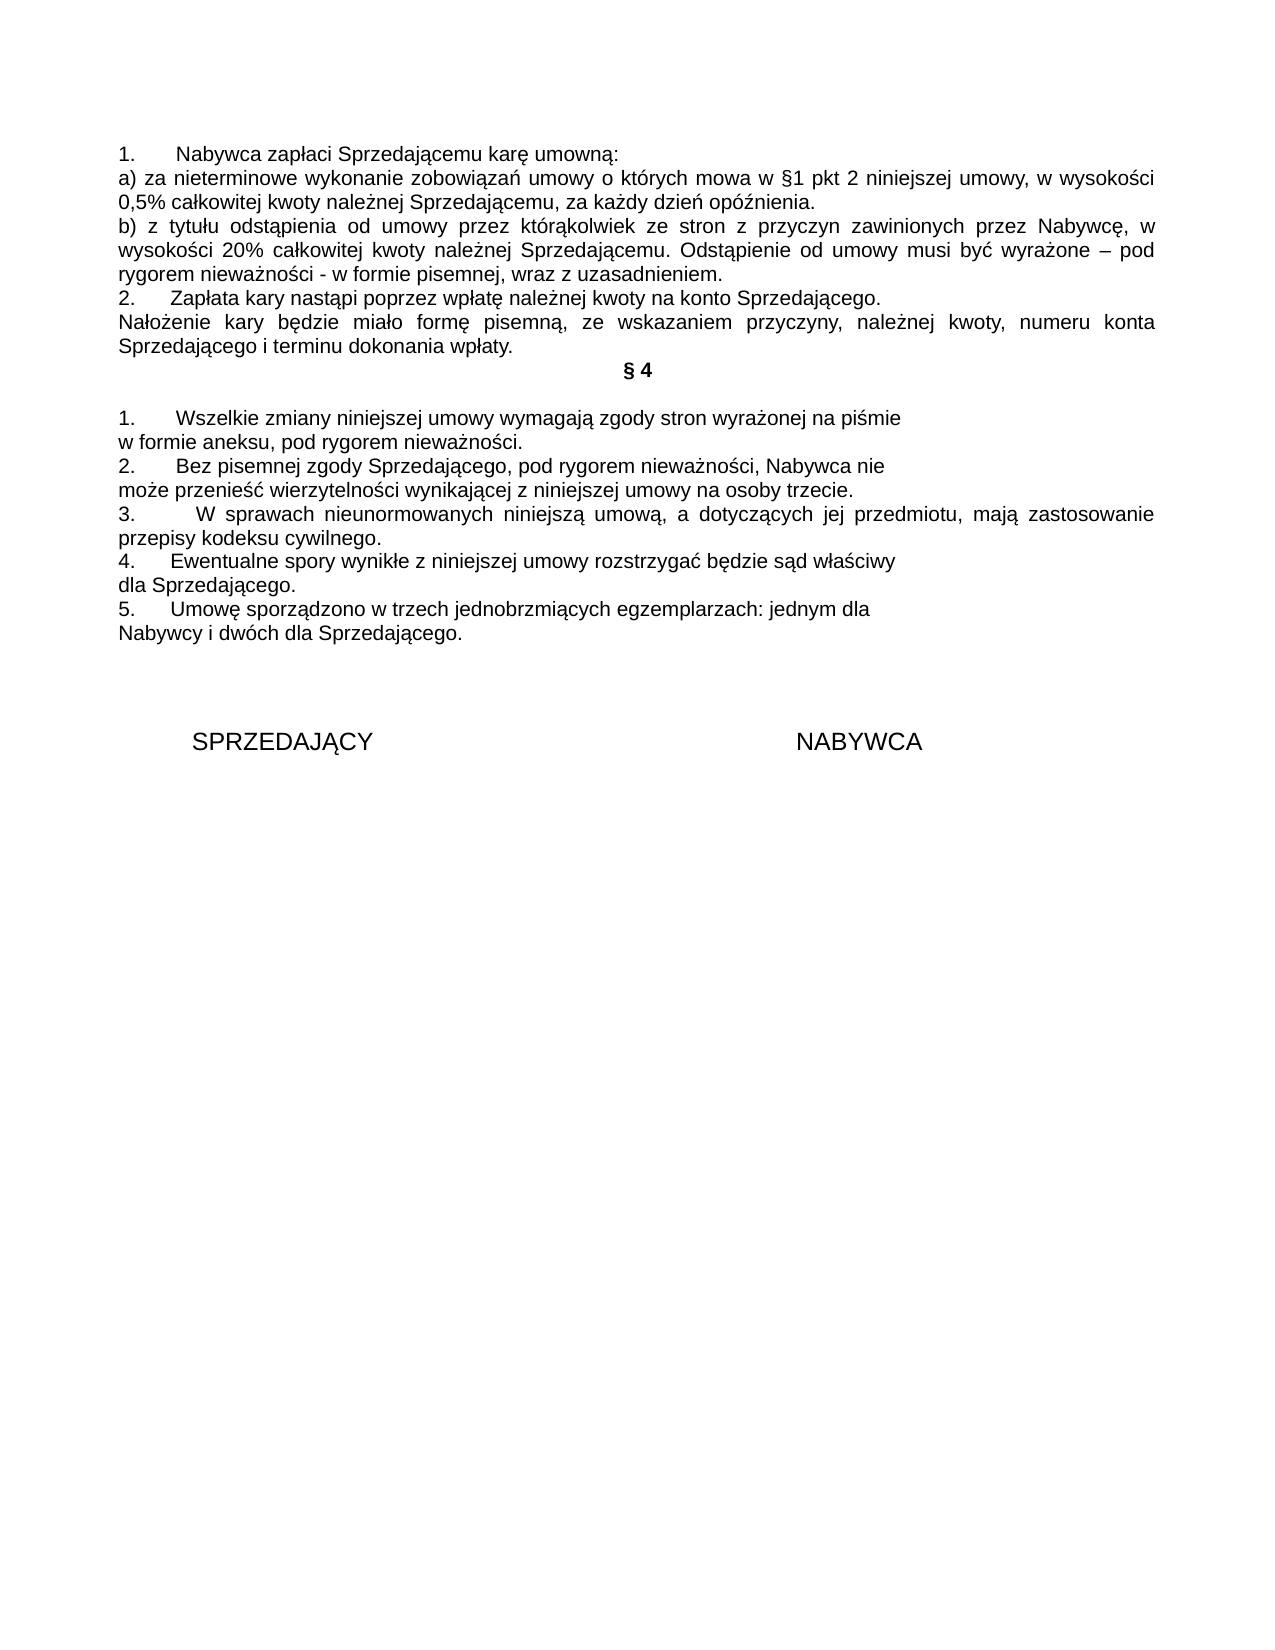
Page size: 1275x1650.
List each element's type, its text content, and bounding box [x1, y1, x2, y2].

text 4. Ewentualne spory wynikłe z niniejszej umowy rozstrzygać będzie sąd właściwy [118, 549, 1157, 573]
text 2. Zapłata kary nastąpi poprzez wpłatę należnej kwoty na konto Sprzedającego. [118, 286, 1157, 310]
text Nałożenie kary będzie miało formę pisemną, ze wskazaniem przyczyny, należnej kwoty, numeru konta Sprzedającego i terminu dokonania wpłaty. [118, 310, 1157, 358]
text b) z tytułu odstąpienia od umowy przez którąkolwiek ze stron z przyczyn zawinionych przez Nabywcę, w wysokości 20% całkowitej kwoty należnej Sprzedającemu. Odstąpienie od umowy musi być wyrażone – pod rygorem nieważności - w formie pisemnej, wraz z uzasadnieniem. [118, 214, 1157, 286]
text 1. Nabywca zapłaci Sprzedającemu karę umowną: [118, 142, 1157, 166]
text SPRZEDAJĄCY NABYWCA [192, 727, 1157, 755]
text 1. Wszelkie zmiany niniejszej umowy wymagają zgody stron wyrażonej na piśmie [118, 406, 1157, 429]
text w formie aneksu, pod rygorem nieważności. [118, 429, 1157, 453]
text a) za nieterminowe wykonanie zobowiązań umowy o których mowa w §1 pkt 2 niniejszej umowy, w wysokości 0,5% całkowitej kwoty należnej Sprzedającemu, za każdy dzień opóźnienia. [118, 166, 1157, 214]
text 5. Umowę sporządzono w trzech jednobrzmiących egzemplarzach: jednym dla [118, 597, 1157, 621]
text 2. Bez pisemnej zgody Sprzedającego, pod rygorem nieważności, Nabywca nie [118, 453, 1157, 477]
text dla Sprzedającego. [118, 573, 1157, 597]
text Nabywcy i dwóch dla Sprzedającego. [118, 621, 1157, 645]
text 3. W sprawach nieunormowanych niniejszą umową, a dotyczących jej przedmiotu, mają zastosowanie przepisy kodeksu cywilnego. [118, 501, 1157, 549]
text § 4 [118, 358, 1157, 382]
text może przenieść wierzytelności wynikającej z niniejszej umowy na osoby trzecie. [118, 477, 1157, 501]
